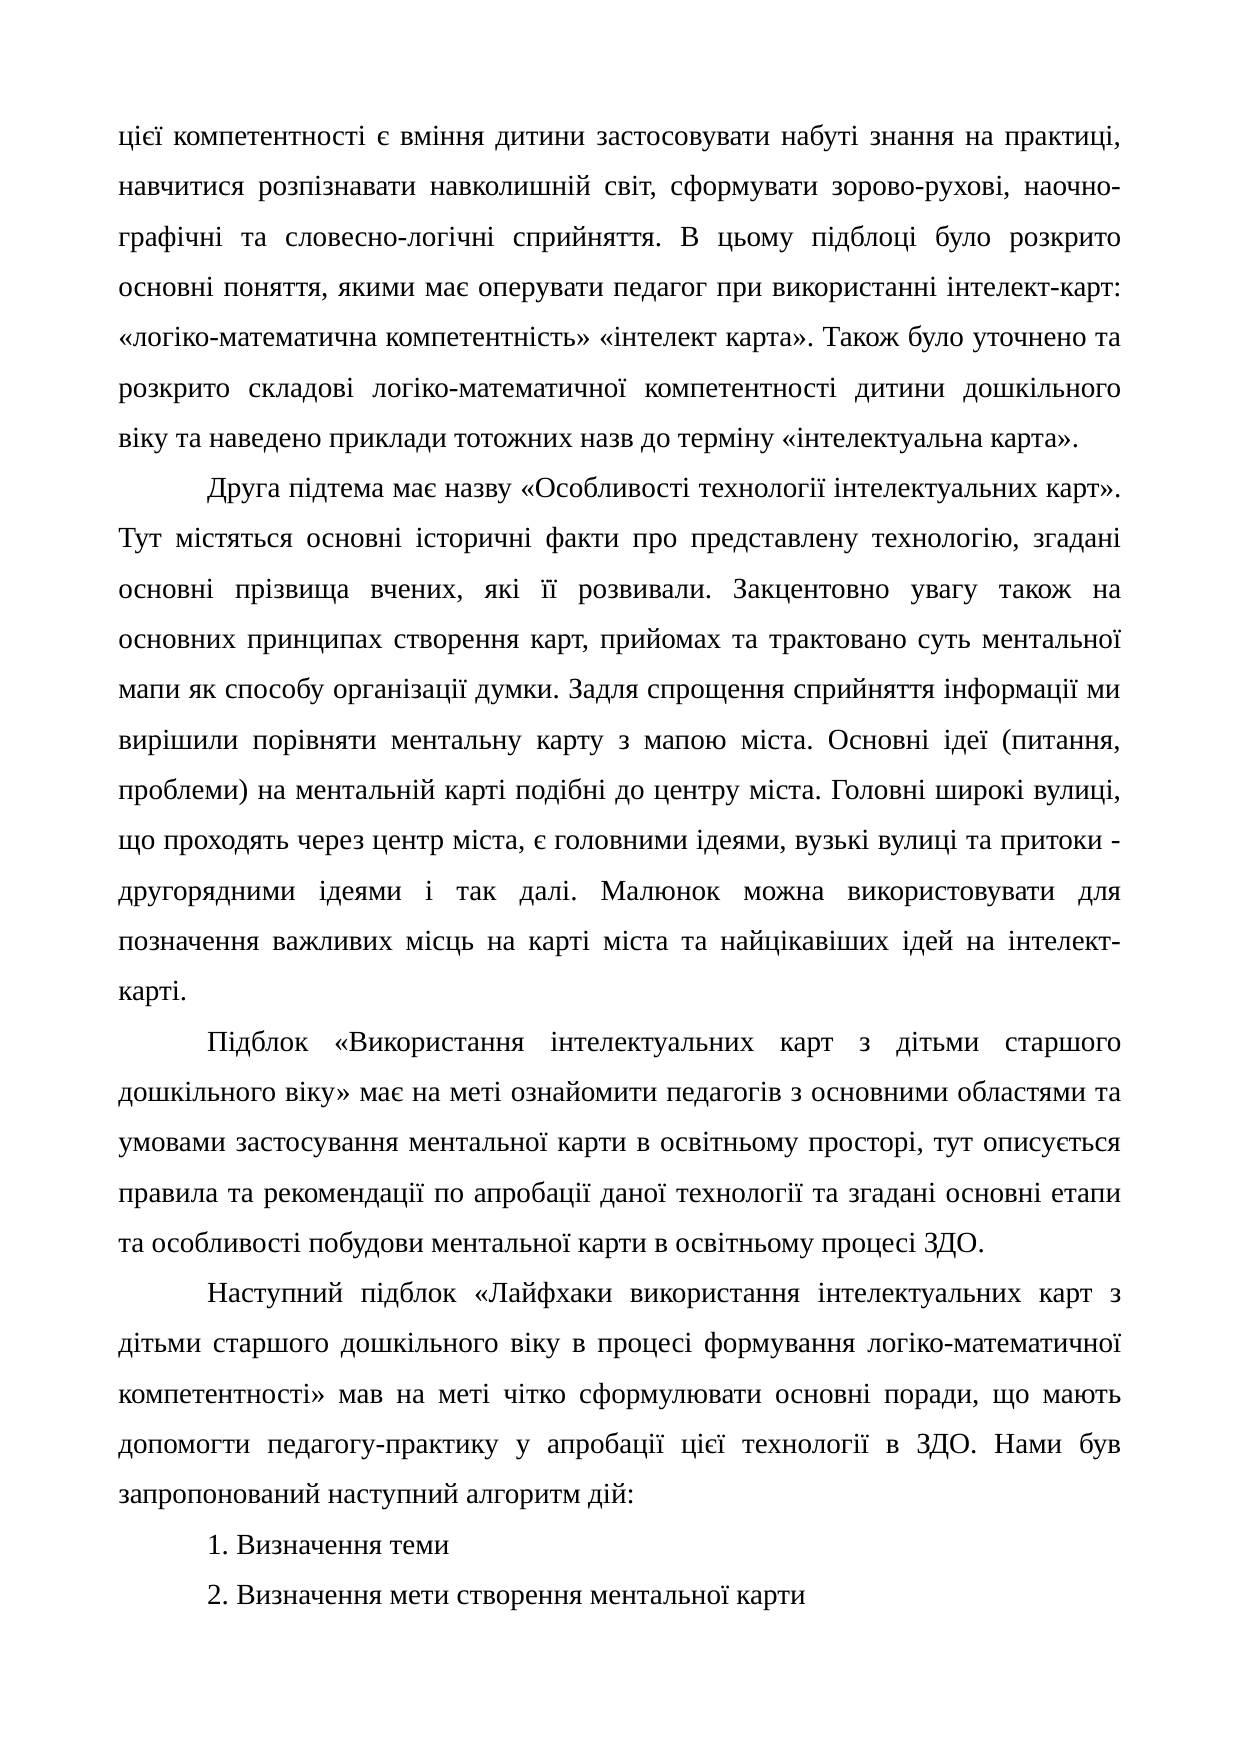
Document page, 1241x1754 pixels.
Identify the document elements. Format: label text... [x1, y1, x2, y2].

text цієї компетентності є вміння дитини застосовувати набуті знання на практиці, навчитися розпізнавати навколишній світ, сформувати зорово-рухові, наочно-графічні та словесно-логічні сприйняття. В цьому підблоці було розкрито основні поняття, якими має оперувати педагог при використанні інтелект-карт: «логіко-математична компетентність» «інтелект карта». Також було уточнено та розкрито складові логіко-математичної компетентності дитини дошкільного віку та наведено приклади тотожних назв до терміну «інтелектуальна карта». [118, 118, 1122, 453]
text 1. Визначення теми [118, 1527, 1122, 1560]
text 2. Визначення мети створення ментальної карти [118, 1577, 1122, 1611]
text Наступний підблок «Лайфхаки використання інтелектуальних карт з дітьми старшого дошкільного віку в процесі формування логіко-математичної компетентності» мав на меті чітко сформулювати основні поради, що мають допомогти педагогу-практику у апробації цієї технології в ЗДО. Нами був запропонований наступний алгоритм дій: [118, 1275, 1122, 1510]
text Підблок «Використання інтелектуальних карт з дітьми старшого дошкільного віку» має на меті ознайомити педагогів з основними областями та умовами застосування ментальної карти в освітньому просторі, тут описується правила та рекомендації по апробації даної технології та згадані основні етапи та особливості побудови ментальної карти в освітньому процесі ЗДО. [118, 1024, 1122, 1258]
text Друга підтема має назву «Особливості технології інтелектуальних карт». Тут містяться основні історичні факти про представлену технологію, згадані основні прізвища вчених, які її розвивали. Закцентовно увагу також на основних принципах створення карт, прийомах та трактовано суть ментальної мапи як способу організації думки. Задля спрощення сприйняття інформації ми вирішили порівняти ментальну карту з мапою міста. Основні ідеї (питання, проблеми) на ментальній карті подібні до центру міста. Головні широкі вулиці, що проходять через центр міста, є головними ідеями, вузькі вулиці та притоки - другорядними ідеями і так далі. Малюнок можна використовувати для позначення важливих місць на карті міста та найцікавіших ідей на інтелект-карті. [118, 470, 1122, 1007]
